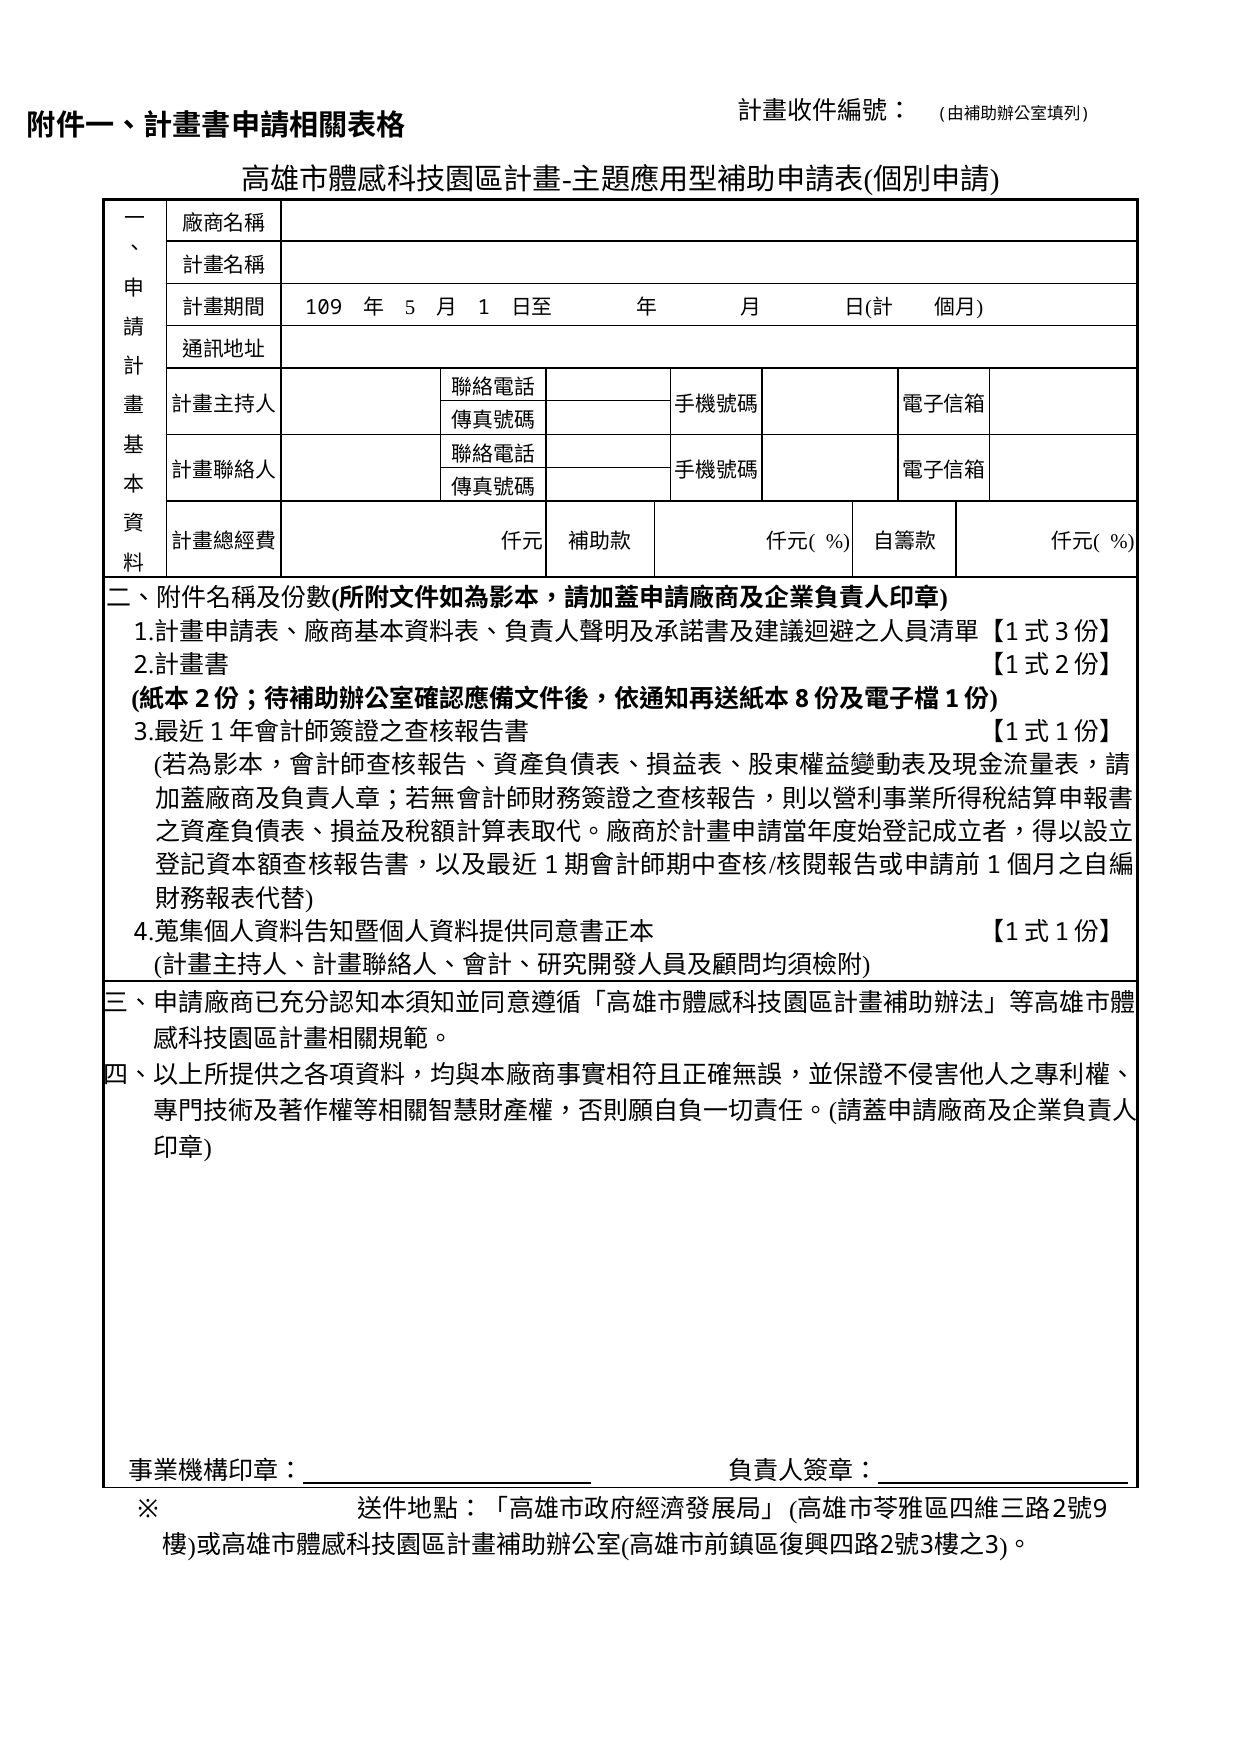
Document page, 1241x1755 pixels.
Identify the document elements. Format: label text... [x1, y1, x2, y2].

subtitle 附件一、計畫書申請相關表格 [27, 101, 722, 143]
table_cell 計畫總經費 [167, 502, 280, 576]
subtitle 高雄市體感科技園區計畫-主題應用型補助申請表(個別申請) [133, 156, 1107, 198]
table_cell 自籌款 [853, 502, 955, 576]
table_cell [547, 369, 670, 400]
table_cell 補助款 [547, 502, 654, 576]
table_cell 傳真號碼 [441, 468, 545, 500]
table_cell 通訊地址 [167, 326, 280, 367]
table_header [282, 201, 1136, 240]
table_header 廠商名稱 [167, 201, 280, 240]
table_cell [282, 242, 1136, 283]
table_cell 二、附件名稱及份數(所附文件如為影本，請加蓋申請廠商及企業負責人印章) 1.計畫申請表、廠商基本資料表、負責人聲明及承諾書及建議迴避之人員清單【1式3份】 2.計畫書 【1式2份】 (紙本2份；待補助辦公室確認應備文件後，依通知再送紙本8份及電子檔1份) 3.最近1年會計師簽證之查核報告書 【1式1份】 (若為影本，會計師查核報告、資產負債表、損益表、股東權益變動表及現金流量表，請加蓋廠商及負責人章；若無會計師財務簽證之查核報告，則以營利事業所得稅結算申報書之資產負債表、損益及稅額計算表取代。廠商於計畫申請當年度始登記成立者，得以設立登記資本額查核報告書，以及最近1期會計師期中查核/核閱報告或申請前1個月之自編財務報表代替) 4.蒐集個人資料告知暨個人資料提供同意書正本 【1式1份】 (計畫主持人、計畫聯絡人、會計、研究開發人員及顧問均須檢附) [105, 578, 1136, 980]
table_cell [547, 468, 670, 500]
table_cell 仟元 [282, 502, 545, 576]
table_cell [282, 369, 440, 434]
table_cell 計畫名稱 [167, 242, 280, 283]
list 送件地點：「高雄市政府經濟發展局」(高雄市苓雅區四維三路2號9樓)或高雄市體感科技園區計畫補助辦公室(高雄市前鎮區復興四路2號3樓之3)。 [133, 1488, 1107, 1561]
table_cell 手機號碼 [671, 369, 761, 434]
table_header 一 、 申 請 計 畫 基 本 資 料 [105, 201, 166, 576]
table_cell 聯絡電話 [441, 369, 545, 400]
table_cell 計畫期間 [167, 284, 280, 325]
table_cell [547, 401, 670, 434]
table_cell 傳真號碼 [441, 401, 545, 434]
table_cell [990, 369, 1136, 434]
table_cell [990, 435, 1136, 500]
table_cell [282, 435, 440, 500]
table_cell 計畫主持人 [167, 369, 280, 434]
table_cell 電子信箱 [899, 435, 989, 500]
table_cell [547, 435, 670, 467]
table_cell 手機號碼 [671, 435, 761, 500]
text 計畫收件編號： (由補助辦公室填列) [737, 91, 1151, 127]
table_cell 電子信箱 [899, 369, 989, 434]
table_cell [282, 326, 1136, 367]
subtitle [722, 83, 1166, 153]
table_cell [763, 435, 897, 500]
table_cell 109 年 5 月 1 日至 年 月 日(計 個月) [282, 284, 1136, 325]
table_cell 聯絡電話 [441, 435, 545, 467]
table_cell 計畫聯絡人 [167, 435, 280, 500]
table_cell 三、申請廠商已充分認知本須知並同意遵循「高雄市體感科技園區計畫補助辦法」等高雄市體感科技園區計畫相關規範。 四、以上所提供之各項資料，均與本廠商事實相符且正確無誤，並保證不侵害他人之專利權、專門技術及著作權等相關智慧財產權，否則願自負一切責任。(請蓋申請廠商及企業負責人印章) 事業機構印章： 負責人簽章： [105, 982, 1136, 1487]
table_cell [763, 369, 897, 434]
table_cell 仟元( %) [655, 502, 852, 576]
table_cell 仟元( %) [957, 502, 1136, 576]
